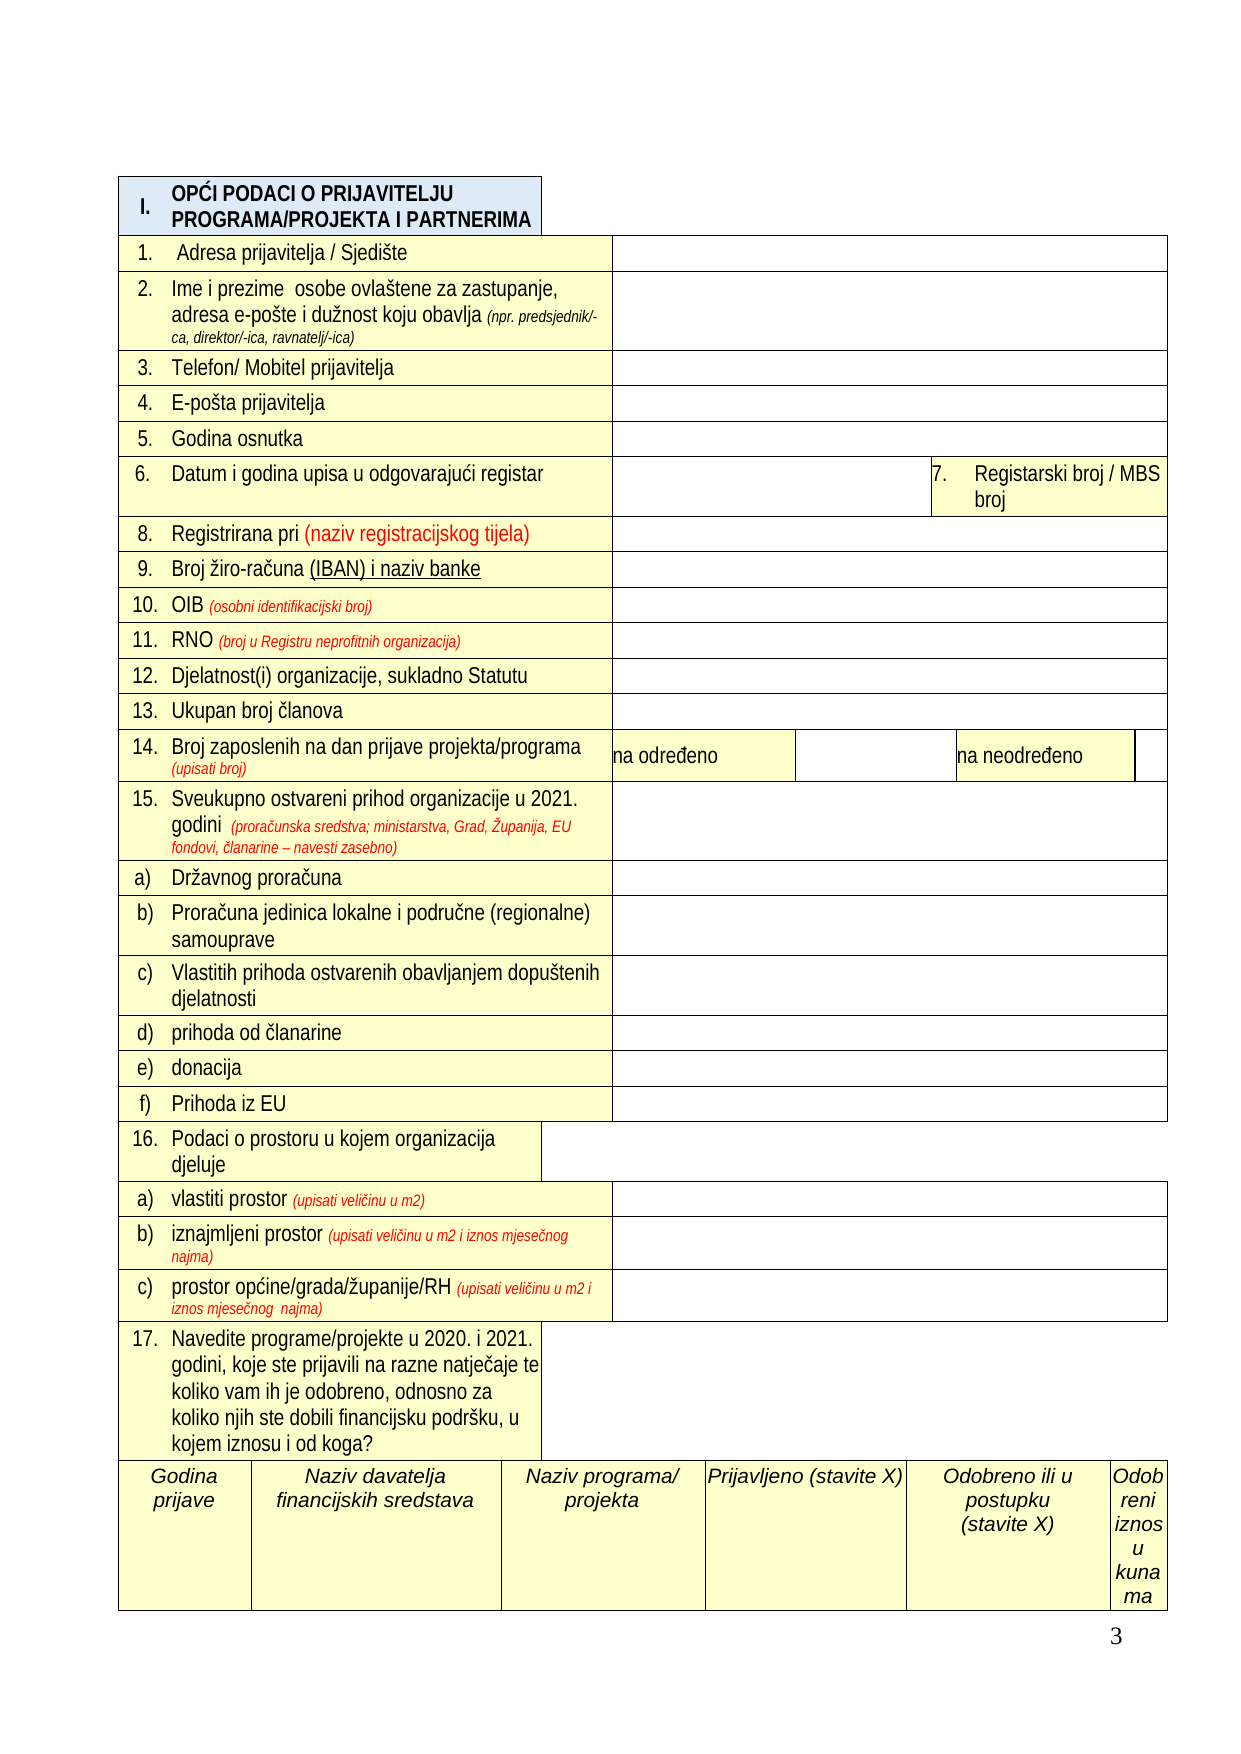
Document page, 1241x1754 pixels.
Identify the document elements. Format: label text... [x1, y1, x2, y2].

table_cell Godina osnutka [171, 422, 612, 456]
table_cell 5. [119, 422, 171, 456]
table_cell Broj žiro-računa (IBAN) i naziv banke [171, 552, 612, 587]
table_cell 8. [119, 517, 171, 551]
table_cell d) [119, 1016, 171, 1050]
table_cell a) [119, 1182, 171, 1216]
table_cell [613, 351, 760, 385]
table_cell 1. [119, 236, 171, 271]
table_cell prihoda od članarine [171, 1016, 612, 1050]
table_cell [613, 272, 1167, 349]
table_cell [613, 517, 1167, 551]
table_cell 10. [119, 588, 171, 622]
table_cell Vlastitih prihoda ostvarenih obavljanjem dopuštenih djelatnosti [171, 956, 612, 1014]
table_cell a) [119, 861, 171, 895]
table_cell [613, 236, 1167, 271]
table_cell [760, 351, 796, 385]
table_cell 3. [119, 351, 171, 385]
table_cell 12. [119, 659, 171, 693]
table_cell 6. [119, 457, 171, 516]
table_cell [613, 552, 1167, 587]
table_cell 14. [119, 730, 171, 781]
table_cell Registrirana pri (naziv registracijskog tijela) [171, 517, 612, 551]
table_cell 7. [932, 457, 974, 516]
table_cell [613, 1016, 1167, 1050]
table_cell Navedite programe/projekte u 2020. i 2021. godini, koje ste prijavili na razne natječaje te koliko vam ih je odobreno, odnosno za koliko njih ste dobili financijsku podršku, u kojem iznosu i od koga? [171, 1322, 541, 1460]
table_cell 9. [119, 552, 171, 587]
table_cell [897, 351, 1167, 385]
table_cell 17. [119, 1322, 171, 1460]
table_cell [613, 623, 1167, 658]
table_cell [613, 588, 1167, 622]
table_cell [796, 730, 956, 781]
table_cell Proračuna jedinica lokalne i područne (regionalne) samouprave [171, 896, 612, 955]
table_cell Adresa prijavitelja / Sjedište [171, 236, 612, 271]
table_cell c) [119, 956, 171, 1014]
table_cell [613, 1182, 1167, 1216]
table_cell Godina prijave [119, 1461, 251, 1610]
table_cell [613, 896, 1167, 955]
table_cell [613, 386, 1167, 421]
table_cell 15. [119, 782, 171, 860]
table_cell Sveukupno ostvareni prihod organizacije u 2021. godini (proračunska sredstva; ministarstva, Grad, Županija, EU fondovi, članarine – navesti zasebno) [171, 782, 612, 860]
table_cell c) [119, 1270, 171, 1321]
table_cell [542, 1122, 1167, 1181]
table_cell Državnog proračuna [171, 861, 612, 895]
table_cell [613, 659, 1167, 693]
table_cell Prihoda iz EU [171, 1087, 612, 1121]
table_cell OIB (osobni identifikacijski broj) [171, 588, 612, 622]
table_cell Podaci o prostoru u kojem organizacija djeluje [171, 1122, 541, 1181]
table_cell [613, 457, 931, 516]
table_cell [613, 1087, 1167, 1121]
table_cell Odobreno ili u postupku (stavite X) [907, 1461, 1110, 1610]
table_cell Naziv programa/ projekta [502, 1461, 705, 1610]
table_cell Djelatnost(i) organizacije, sukladno Statutu [171, 659, 612, 693]
table_cell e) [119, 1051, 171, 1086]
table_cell [796, 351, 897, 385]
table_cell 2. [119, 272, 171, 349]
table_cell [1136, 730, 1167, 781]
table_cell E-pošta prijavitelja [171, 386, 612, 421]
table_cell 4. [119, 386, 171, 421]
table_cell [613, 694, 699, 729]
table_cell [613, 1051, 1167, 1086]
table_cell Naziv davatelja financijskih sredstava [252, 1461, 501, 1610]
table_cell b) [119, 896, 171, 955]
table_cell f) [119, 1087, 171, 1121]
table_cell [699, 694, 1167, 729]
table_cell b) [119, 1217, 171, 1269]
table_header [542, 176, 1167, 235]
table_cell Ukupan broj članova [171, 694, 612, 729]
table_cell 11. [119, 623, 171, 658]
table_header I. [119, 177, 171, 235]
table_cell [613, 956, 1167, 1014]
table_cell [542, 1322, 1167, 1460]
table_cell prostor općine/grada/županije/RH (upisati veličinu u m2 i iznos mjesečnog najma) [171, 1270, 612, 1321]
table_cell [613, 782, 1167, 860]
table_cell [613, 422, 1167, 456]
table_cell RNO (broj u Registru neprofitnih organizacija) [171, 623, 612, 658]
table_header OPĆI PODACI O PRIJAVITELJU PROGRAMA/PROJEKTA I PARTNERIMA [171, 177, 541, 235]
table_cell Prijavljeno (stavite X) [706, 1461, 906, 1610]
table_cell 16. [119, 1122, 171, 1181]
table_cell [613, 1217, 1167, 1269]
table_cell Telefon/ Mobitel prijavitelja [171, 351, 612, 385]
table_cell donacija [171, 1051, 612, 1086]
table_cell Odobreni iznos u kunama [1111, 1461, 1167, 1610]
table_cell Ime i prezime osobe ovlaštene za zastupanje, adresa e-pošte i dužnost koju obavlja (npr. predsjednik/-ca, direktor/-ica, ravnatelj/-ica) [171, 272, 612, 349]
table_cell [613, 1270, 1167, 1321]
table_cell iznajmljeni prostor (upisati veličinu u m2 i iznos mjesečnog najma) [171, 1217, 612, 1269]
table_cell Datum i godina upisa u odgovarajući registar [171, 457, 612, 516]
table_cell 13. [119, 694, 171, 729]
table_cell [613, 861, 1167, 895]
table_cell Registarski broj / MBS broj [974, 457, 1167, 516]
table_cell na određeno [613, 730, 795, 781]
table_cell na neodređeno [957, 730, 1134, 781]
table_cell Broj zaposlenih na dan prijave projekta/programa (upisati broj) [171, 730, 612, 781]
table_cell vlastiti prostor (upisati veličinu u m2) [171, 1182, 612, 1216]
